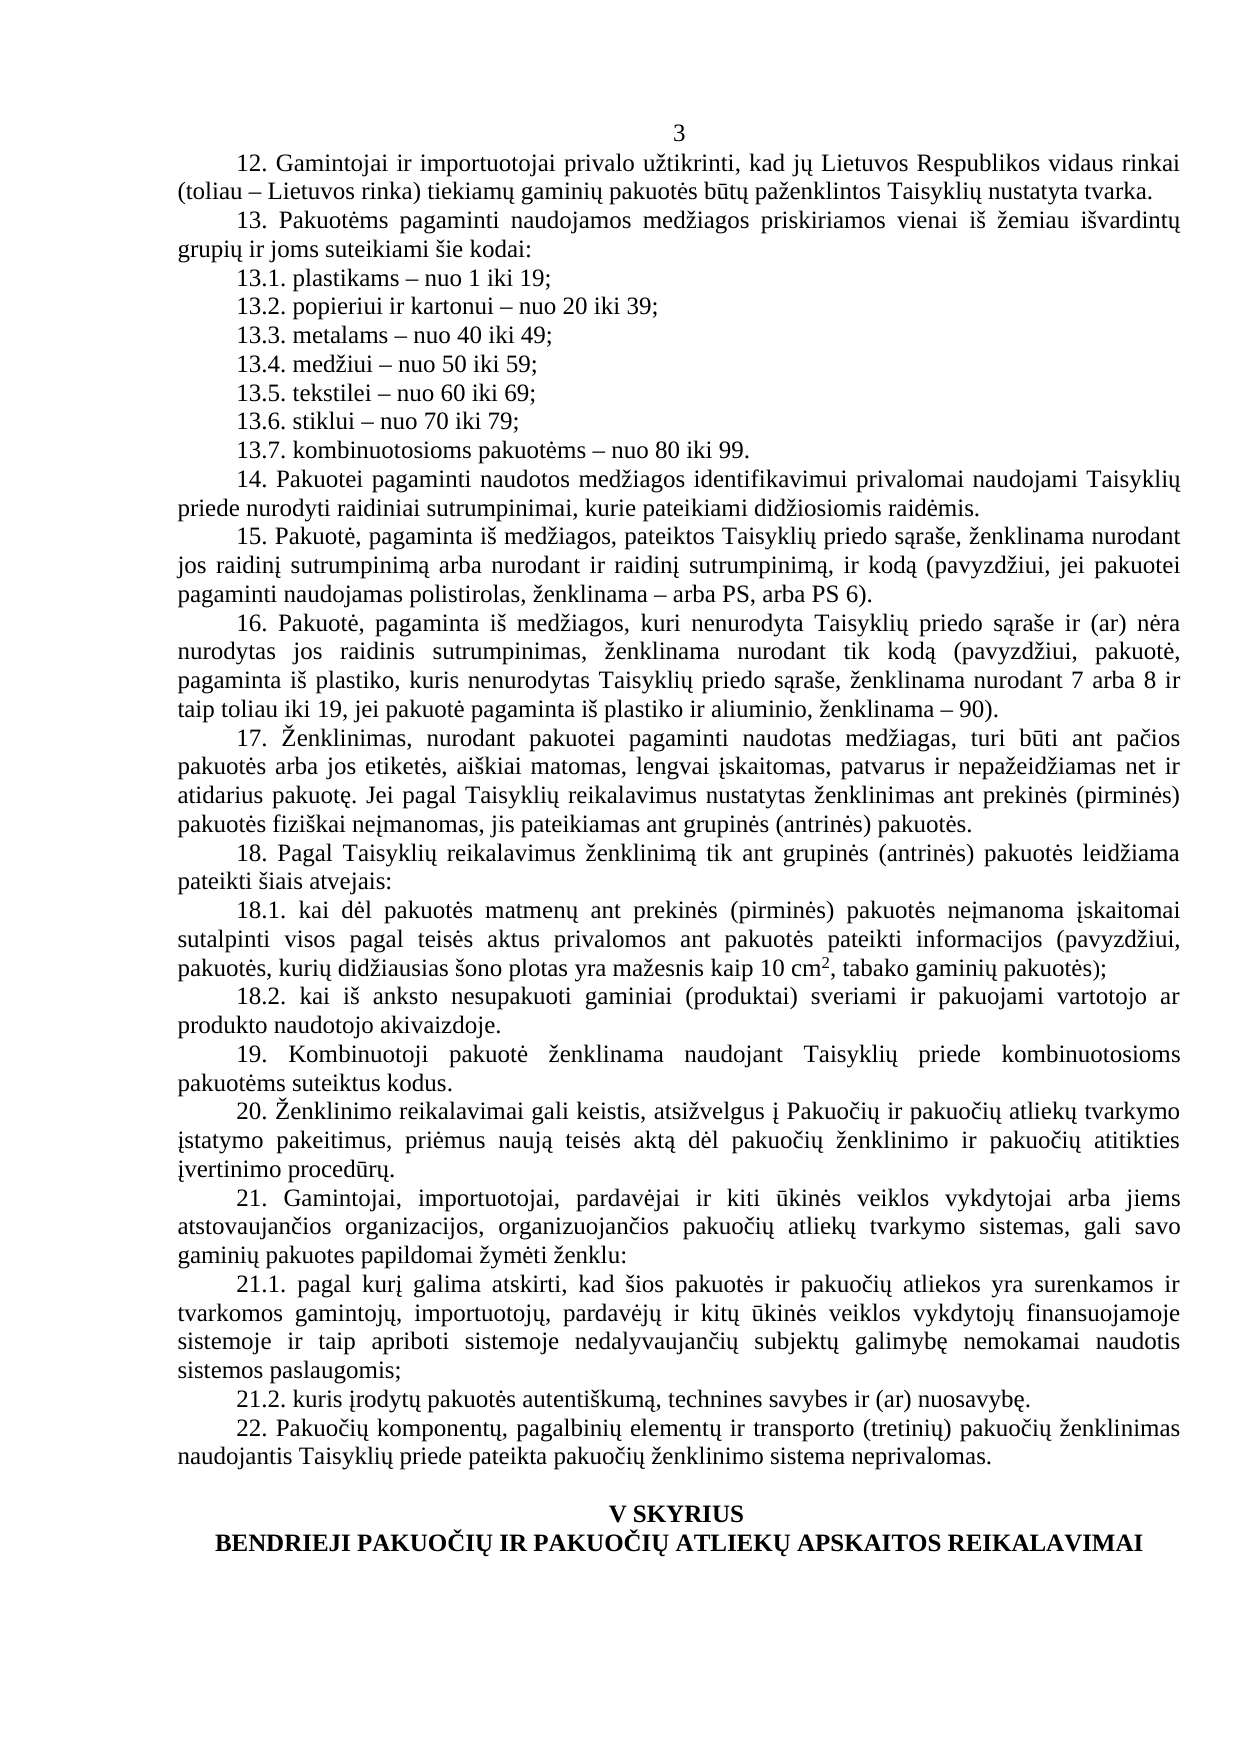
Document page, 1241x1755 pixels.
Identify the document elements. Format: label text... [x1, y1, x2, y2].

text beNdrieji PAKUOČIŲ ir pakuočių atliekų APSKAITos reikalavimai [177, 1528, 1181, 1556]
text 21.2. kuris įrodytų pakuotės autentiškumą, technines savybes ir (ar) nuosavybę. [177, 1384, 1181, 1413]
text 13.5. tekstilei – nuo 60 iki 69; [177, 378, 1181, 406]
text 13.2. popieriui ir kartonui – nuo 20 iki 39; [177, 291, 1181, 320]
text 21.1. pagal kurį galima atskirti, kad šios pakuotės ir pakuočių atliekos yra surenkamos ir tvarkomos gamintojų, importuotojų, pardavėjų ir kitų ūkinės veiklos vykdytojų finansuojamoje sistemoje ir taip apriboti sistemoje nedalyvaujančių subjektų galimybę nemokamai naudotis sistemos paslaugomis; [177, 1269, 1181, 1384]
text 18.1. kai dėl pakuotės matmenų ant prekinės (pirminės) pakuotės neįmanoma įskaitomai sutalpinti visos pagal teisės aktus privalomos ant pakuotės pateikti informacijos (pavyzdžiui, pakuotės, kurių didžiausias šono plotas yra mažesnis kaip 10 cm2, tabako gaminių pakuotės); [177, 895, 1181, 981]
text 13.3. metalams – nuo 40 iki 49; [177, 320, 1181, 349]
text 13.1. plastikams – nuo 1 iki 19; [177, 263, 1181, 291]
text 20. Ženklinimo reikalavimai gali keistis, atsižvelgus į Pakuočių ir pakuočių atliekų tvarkymo įstatymo pakeitimus, priėmus naują teisės aktą dėl pakuočių ženklinimo ir pakuočių atitikties įvertinimo procedūrų. [177, 1096, 1181, 1183]
text 17. Ženklinimas, nurodant pakuotei pagaminti naudotas medžiagas, turi būti ant pačios pakuotės arba jos etiketės, aiškiai matomas, lengvai įskaitomas, patvarus ir nepažeidžiamas net ir atidarius pakuotę. Jei pagal Taisyklių reikalavimus nustatytas ženklinimas ant prekinės (pirminės) pakuotės fiziškai neįmanomas, jis pateikiamas ant grupinės (antrinės) pakuotės. [177, 723, 1181, 838]
text 13. Pakuotėms pagaminti naudojamos medžiagos priskiriamos vienai iš žemiau išvardintų grupių ir joms suteikiami šie kodai: [177, 205, 1181, 263]
text 18.2. kai iš anksto nesupakuoti gaminiai (produktai) sveriami ir pakuojami vartotojo ar produkto naudotojo akivaizdoje. [177, 981, 1181, 1039]
text 19. Kombinuotoji pakuotė ženklinama naudojant Taisyklių priede kombinuotosioms pakuotėms suteiktus kodus. [177, 1039, 1181, 1096]
text 13.4. medžiui – nuo 50 iki 59; [177, 349, 1181, 378]
text 13.7. kombinuotosioms pakuotėms – nuo 80 iki 99. [177, 435, 1181, 464]
text 15. Pakuotė, pagaminta iš medžiagos, pateiktos Taisyklių priedo sąraše, ženklinama nurodant jos raidinį sutrumpinimą arba nurodant ir raidinį sutrumpinimą, ir kodą (pavyzdžiui, jei pakuotei pagaminti naudojamas polistirolas, ženklinama – arba PS, arba PS 6). [177, 521, 1181, 608]
text 13.6. stiklui – nuo 70 iki 79; [177, 406, 1181, 435]
text 16. Pakuotė, pagaminta iš medžiagos, kuri nenurodyta Taisyklių priedo sąraše ir (ar) nėra nurodytas jos raidinis sutrumpinimas, ženklinama nurodant tik kodą (pavyzdžiui, pakuotė, pagaminta iš plastiko, kuris nenurodytas Taisyklių priedo sąraše, ženklinama nurodant 7 arba 8 ir taip toliau iki 19, jei pakuotė pagaminta iš plastiko ir aliuminio, ženklinama – 90). [177, 608, 1181, 723]
text 14. Pakuotei pagaminti naudotos medžiagos identifikavimui privalomai naudojami Taisyklių priede nurodyti raidiniai sutrumpinimai, kurie pateikiami didžiosiomis raidėmis. [177, 464, 1181, 521]
text 21. Gamintojai, importuotojai, pardavėjai ir kiti ūkinės veiklos vykdytojai arba jiems atstovaujančios organizacijos, organizuojančios pakuočių atliekų tvarkymo sistemas, gali savo gaminių pakuotes papildomai žymėti ženklu: [177, 1183, 1181, 1269]
text 22. Pakuočių komponentų, pagalbinių elementų ir transporto (tretinių) pakuočių ženklinimas naudojantis Taisyklių priede pateikta pakuočių ženklinimo sistema neprivalomas. [177, 1413, 1181, 1470]
text 12. Gamintojai ir importuotojai privalo užtikrinti, kad jų Lietuvos Respublikos vidaus rinkai (toliau – Lietuvos rinka) tiekiamų gaminių pakuotės būtų paženklintos Taisyklių nustatyta tvarka. [177, 148, 1181, 205]
text 18. Pagal Taisyklių reikalavimus ženklinimą tik ant grupinės (antrinės) pakuotės leidžiama pateikti šiais atvejais: [177, 838, 1181, 895]
text V SKYRIUS [177, 1499, 1181, 1528]
